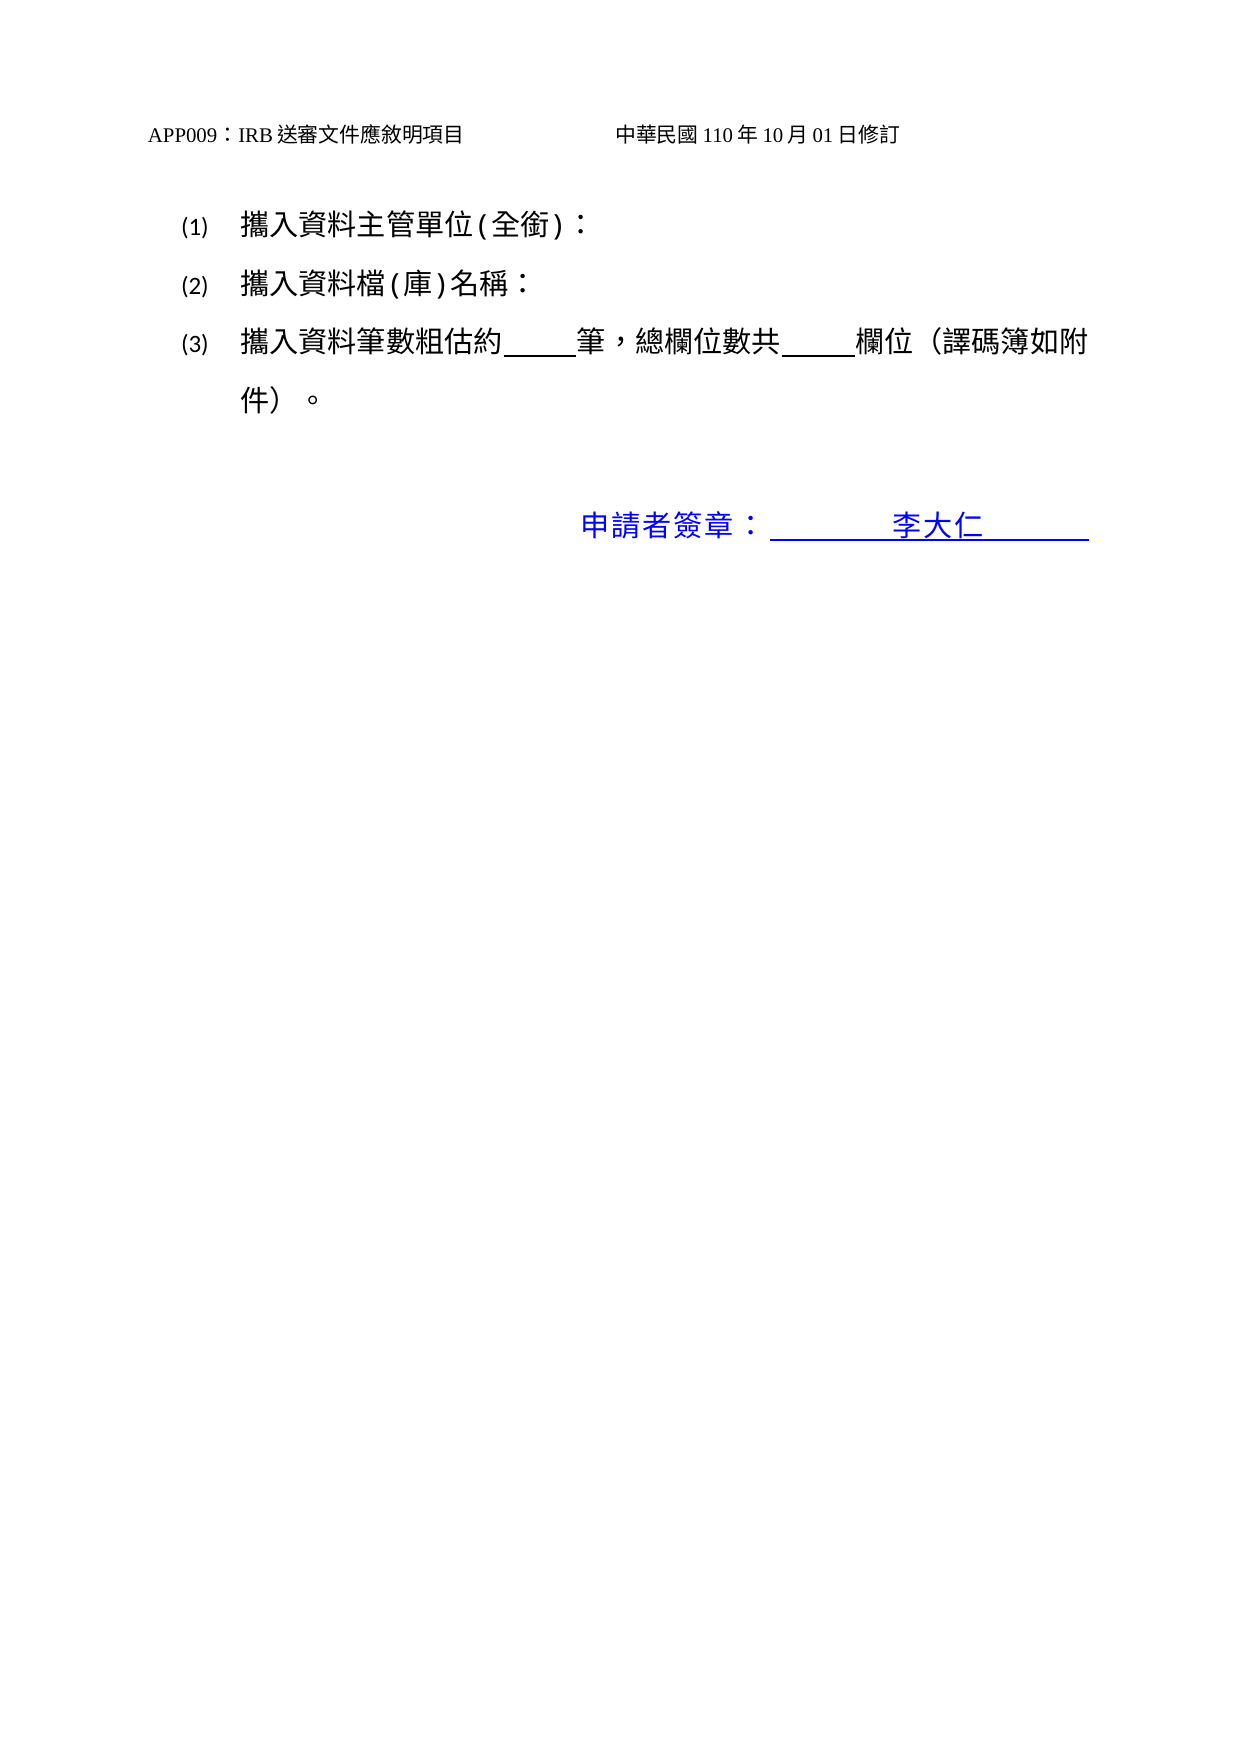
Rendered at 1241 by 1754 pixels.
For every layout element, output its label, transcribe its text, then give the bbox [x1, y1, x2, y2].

list 攜入資料檔(庫)名稱： [181, 244, 1089, 303]
text 申請者簽章： 李大仁 [231, 482, 1089, 544]
list 攜入資料筆數粗估約 筆，總欄位數共 欄位（譯碼簿如附件）。 [181, 303, 1089, 419]
list 攜入資料主管單位(全銜)： [181, 186, 1089, 244]
